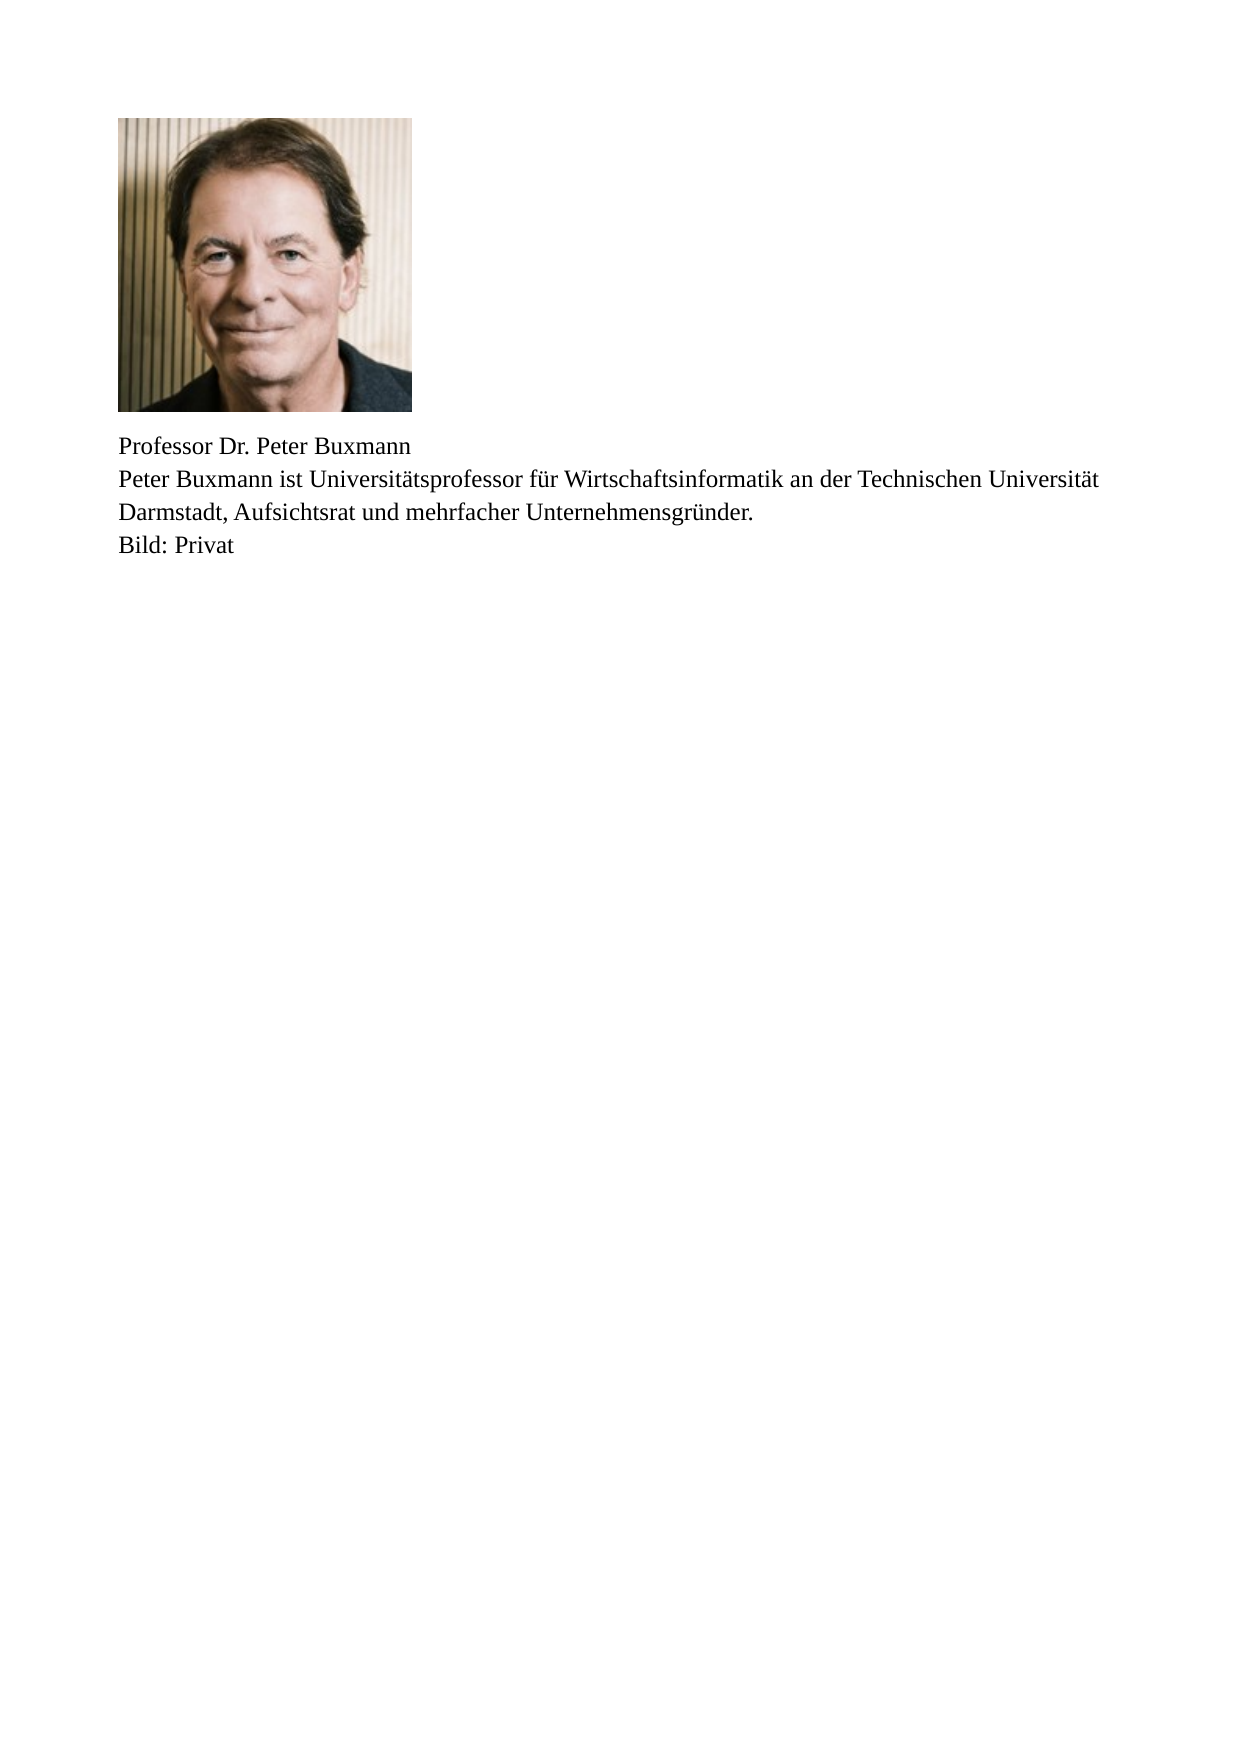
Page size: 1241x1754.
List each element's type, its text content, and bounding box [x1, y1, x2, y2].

text Peter Buxmann ist Universitätsprofessor für Wirtschaftsinformatik an der Technischen Universität Darmstadt, Aufsichtsrat und mehrfacher Unternehmensgründer. [118, 464, 1122, 526]
text Bild: Privat [118, 530, 1122, 558]
text Professor Dr. Peter Buxmann [118, 431, 1122, 459]
picture [118, 118, 412, 412]
